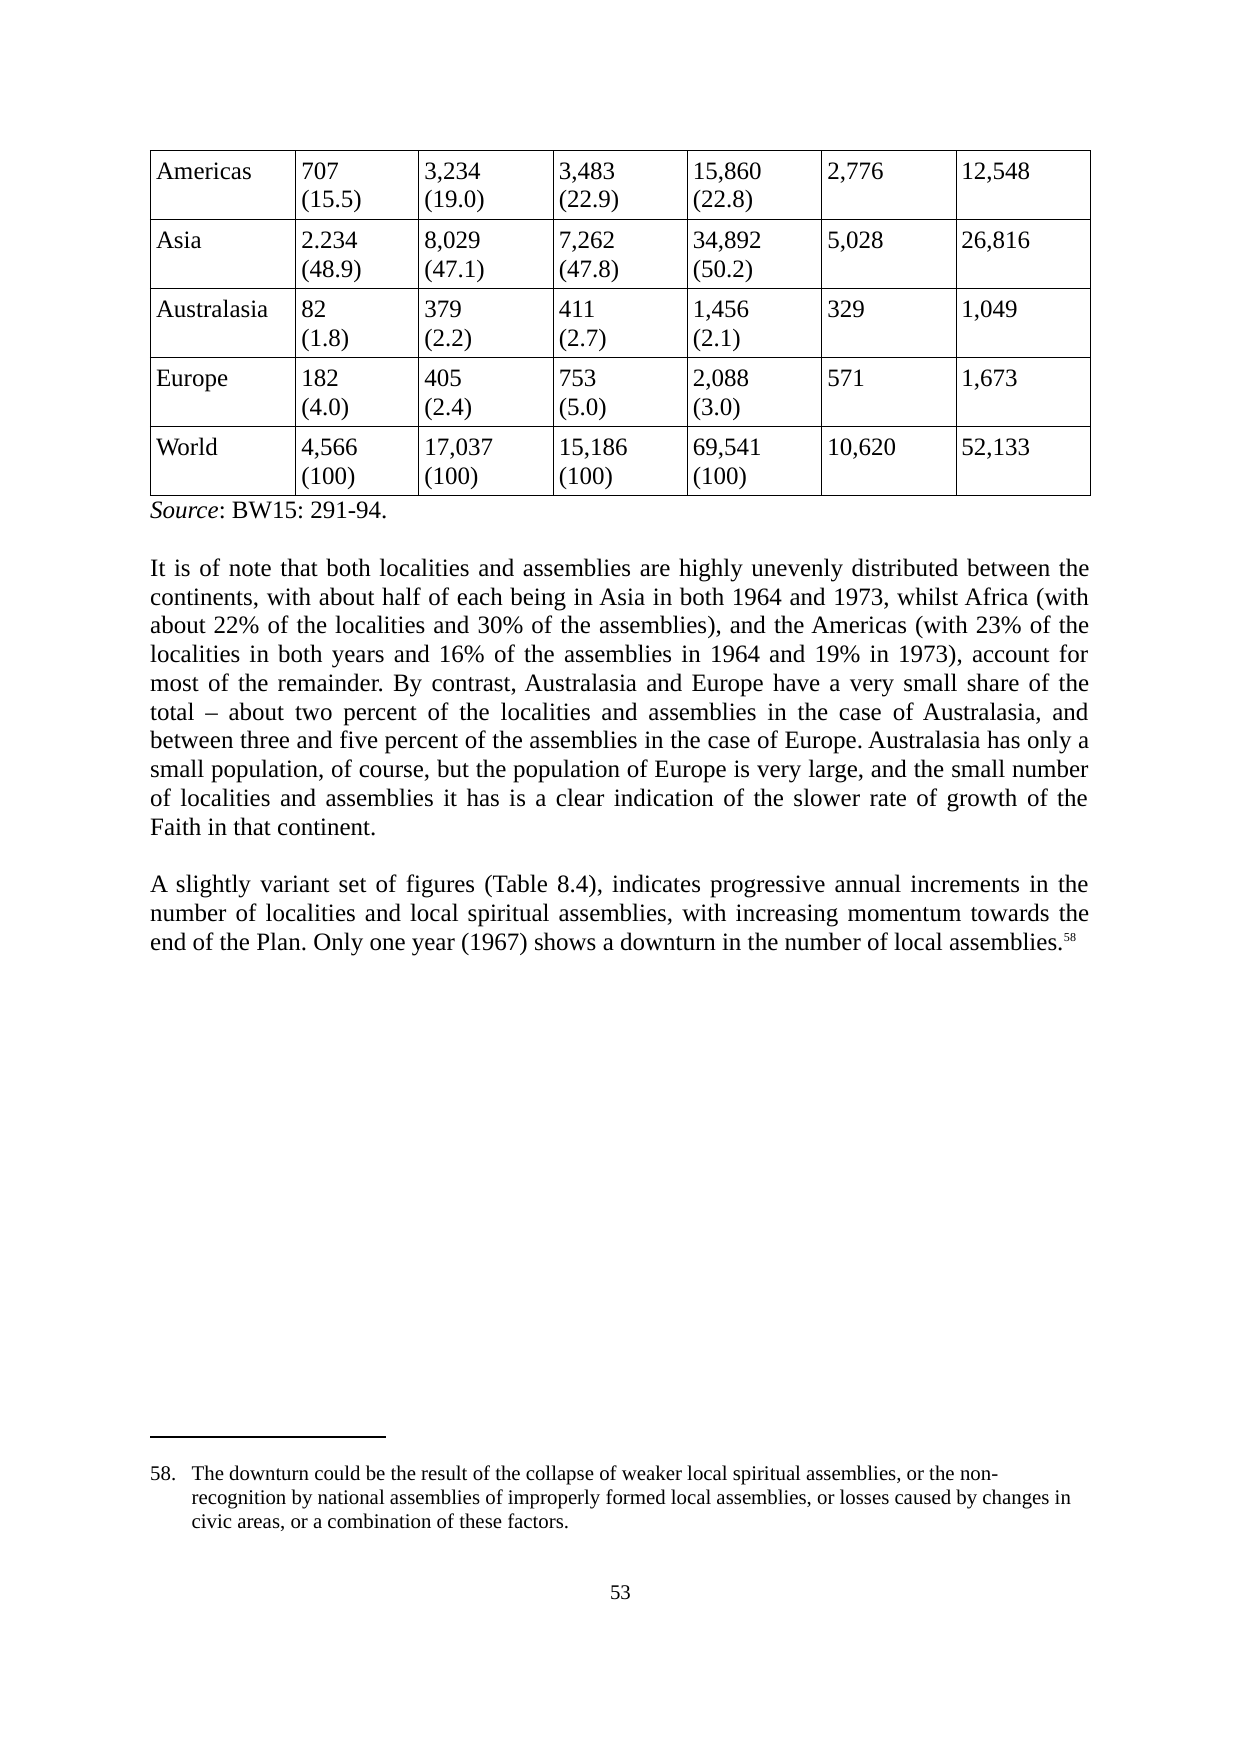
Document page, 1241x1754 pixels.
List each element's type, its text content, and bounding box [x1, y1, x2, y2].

table_cell 2,088 (3.0) [688, 358, 821, 426]
table_cell 1,456 (2.1) [688, 289, 821, 357]
table_cell 82 (1.8) [296, 289, 418, 357]
table_cell 2,776 [822, 151, 956, 219]
text It is of note that both localities and assemblies are highly unevenly distributed between the continents, with about half of each being in Asia in both 1964 and 1973, whilst Africa (with about 22% of the localities and 30% of the assemblies), and the Americas (with 23% of the localities in both years and 16% of the assemblies in 1964 and 19% in 1973), account for most of the remainder. By contrast, Australasia and Europe have a very small share of the total – about two percent of the localities and assemblies in the case of Australasia, and between three and five percent of the assemblies in the case of Europe. Australasia has only a small population, of course, but the population of Europe is very large, and the small number of localities and assemblies it has is a clear indication of the slower rate of growth of the Faith in that continent. [150, 553, 1090, 840]
table_cell 52,133 [957, 427, 1090, 495]
table_cell 69,541 (100) [688, 427, 821, 495]
table_cell 10,620 [822, 427, 956, 495]
table_cell 26,816 [957, 220, 1090, 288]
table_cell 405 (2.4) [419, 358, 553, 426]
table_cell Europe [151, 358, 295, 426]
table_cell 5,028 [822, 220, 956, 288]
table_cell World [151, 427, 295, 495]
table_cell 329 [822, 289, 956, 357]
table_cell 2.234 (48.9) [296, 220, 418, 288]
table_cell 7,262 (47.8) [554, 220, 687, 288]
table_cell 34,892 (50.2) [688, 220, 821, 288]
table_cell 1,673 [957, 358, 1090, 426]
table_cell 8,029 (47.1) [419, 220, 553, 288]
table_cell 182 (4.0) [296, 358, 418, 426]
table_cell 379 (2.2) [419, 289, 553, 357]
table_cell 17,037 (100) [419, 427, 553, 495]
text The downturn could be the result of the collapse of weaker local spiritual assemblies, or the non-recognition by national assemblies of improperly formed local assemblies, or losses caused by changes in civic areas, or a combination of these factors. [150, 1461, 1090, 1533]
table_cell 15,186 (100) [554, 427, 687, 495]
table_cell 4,566 (100) [296, 427, 418, 495]
text A slightly variant set of figures (Table 8.4), indicates progressive annual increments in the number of localities and local spiritual assemblies, with increasing momentum towards the end of the Plan. Only one year (1967) shows a downturn in the number of local assemblies. [150, 869, 1090, 955]
table_cell 753 (5.0) [554, 358, 687, 426]
table_cell 707 (15.5) [296, 151, 418, 219]
table_cell Asia [151, 220, 295, 288]
table_cell 3,234 (19.0) [419, 151, 553, 219]
table_cell Americas [151, 151, 295, 219]
table_cell 15,860 (22.8) [688, 151, 821, 219]
table_cell 1,049 [957, 289, 1090, 357]
table_cell 12,548 [957, 151, 1090, 219]
text Source: BW15: 291-94. [150, 496, 1090, 524]
table_cell 411 (2.7) [554, 289, 687, 357]
table_cell 571 [822, 358, 956, 426]
table_cell 3,483 (22.9) [554, 151, 687, 219]
table_cell Australasia [151, 289, 295, 357]
